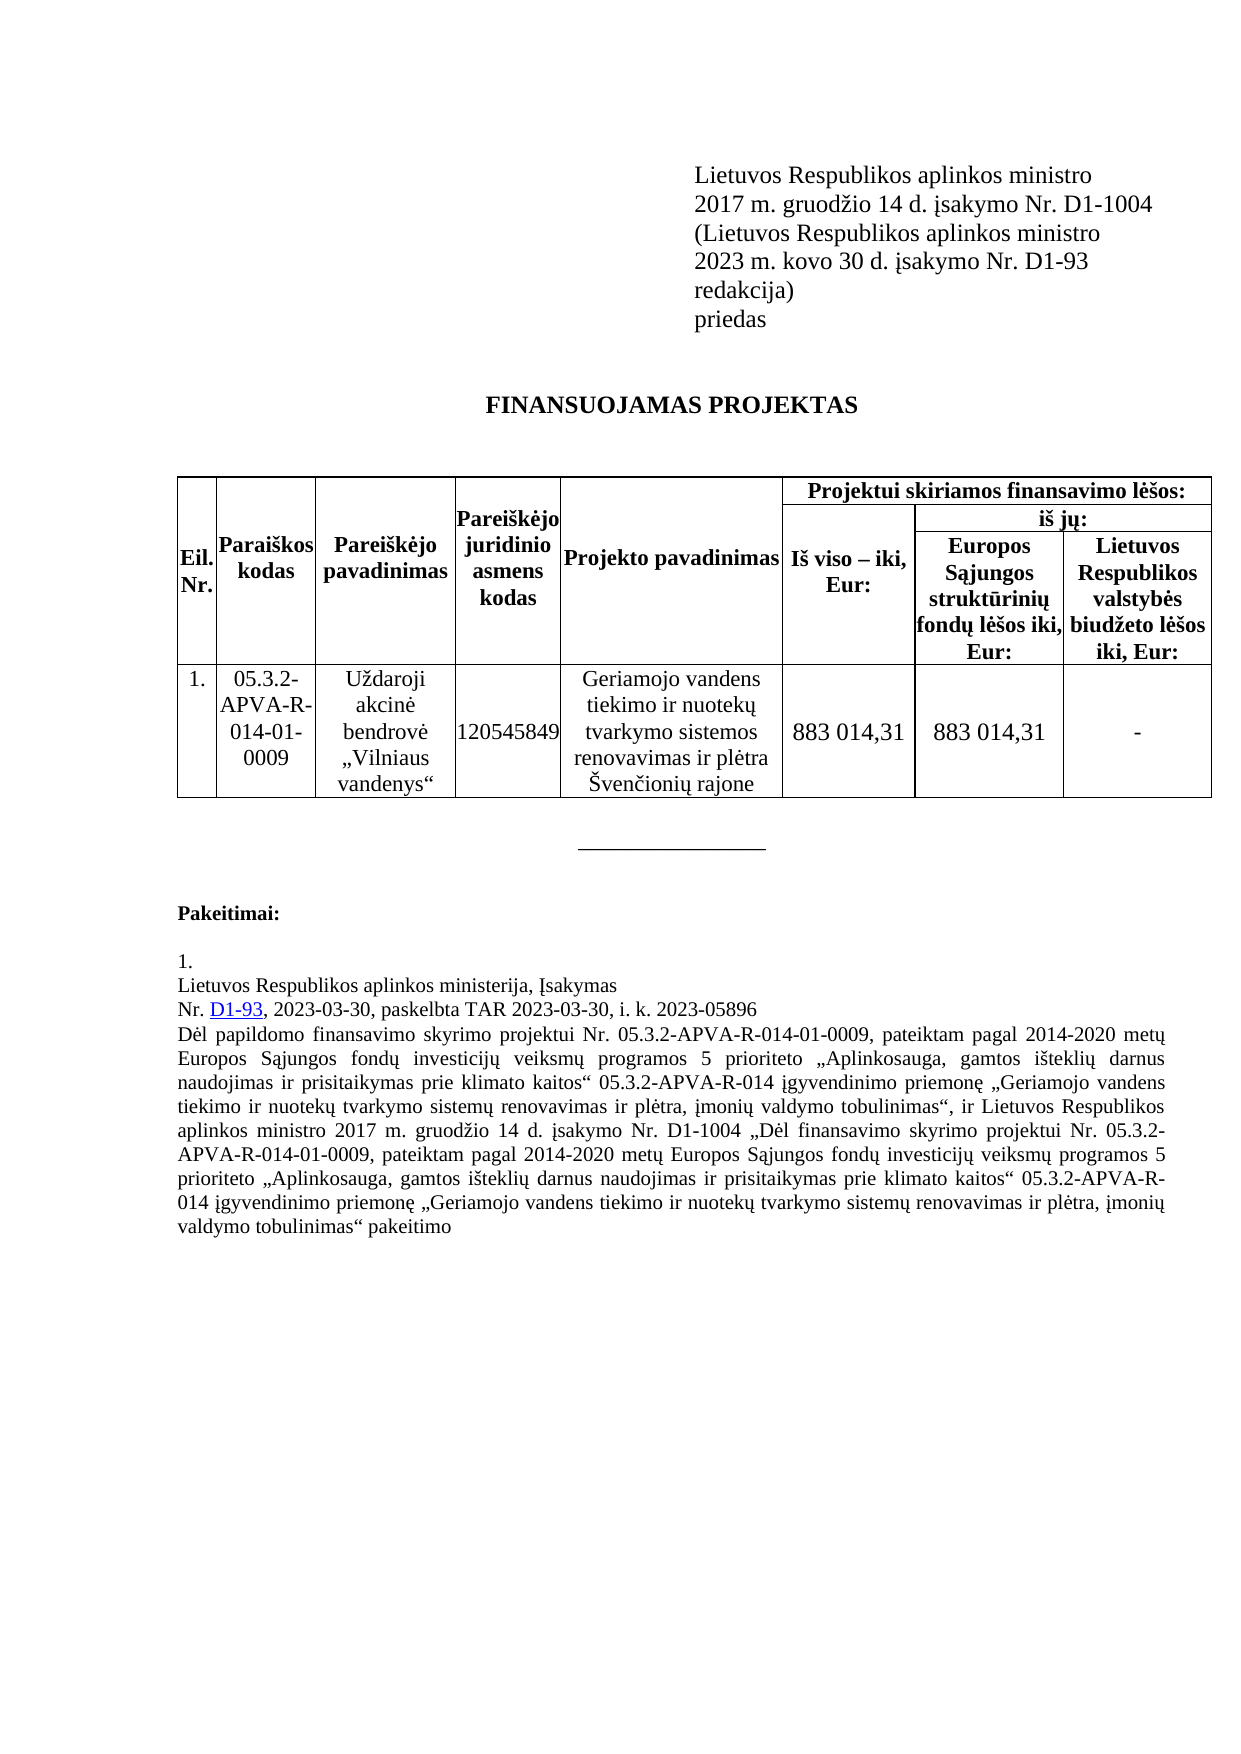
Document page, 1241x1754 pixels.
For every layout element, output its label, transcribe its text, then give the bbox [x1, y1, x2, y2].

text 2017 m. gruodžio 14 d. įsakymo Nr. D1-1004 [694, 189, 1166, 218]
table_cell 883 014,31 [783, 665, 914, 797]
table_cell Europos Sąjungos struktūrinių fondų lėšos iki, Eur: [916, 532, 1063, 664]
table_header Paraiškos kodas [217, 478, 315, 664]
table_header Pareiškėjo pavadinimas [316, 478, 455, 664]
text FINANSUOJAMAS PROJEKTAS [177, 390, 1166, 419]
text Dėl papildomo finansavimo skyrimo projektui Nr. 05.3.2-APVA-R-014-01-0009, pateiktam pagal 2014-2020 metų Europos Sąjungos fondų investicijų veiksmų programos 5 prioriteto „Aplinkosauga, gamtos išteklių darnus naudojimas ir prisitaikymas prie klimato kaitos“ 05.3.2-APVA-R-014 įgyvendinimo priemonę „Geriamojo vandens tiekimo ir nuotekų tvarkymo sistemų renovavimas ir plėtra, įmonių valdymo tobulinimas“, ir Lietuvos Respublikos aplinkos ministro 2017 m. gruodžio 14 d. įsakymo Nr. D1-1004 „Dėl finansavimo skyrimo projektui Nr. 05.3.2-APVA-R-014-01-0009, pateiktam pagal 2014-2020 metų Europos Sąjungos fondų investicijų veiksmų programos 5 prioriteto „Aplinkosauga, gamtos išteklių darnus naudojimas ir prisitaikymas prie klimato kaitos“ 05.3.2-APVA-R-014 įgyvendinimo priemonę „Geriamojo vandens tiekimo ir nuotekų tvarkymo sistemų renovavimas ir plėtra, įmonių valdymo tobulinimas“ pakeitimo [177, 1021, 1166, 1238]
table_cell Lietuvos Respublikos valstybės biudžeto lėšos iki, Eur: [1064, 532, 1211, 664]
text 1. [177, 949, 1166, 973]
table_header Eil. Nr. [178, 478, 216, 664]
table_header Pareiškėjo juridinio asmens kodas [456, 478, 560, 664]
text Pakeitimai: [177, 901, 1166, 925]
text _______________ [177, 824, 1166, 853]
table_cell iš jų: [916, 505, 1211, 531]
table_cell - [1064, 665, 1211, 797]
table_cell Iš viso – iki, Eur: [783, 505, 914, 664]
text 2023 m. kovo 30 d. įsakymo Nr. D1-93 [694, 246, 1166, 275]
table_header Projektui skiriamos finansavimo lėšos: [783, 478, 1211, 504]
table_cell 120545849 [456, 665, 560, 797]
text redakcija) [694, 275, 1166, 304]
text Nr. D1-93, 2023-03-30, paskelbta TAR 2023-03-30, i. k. 2023-05896 [177, 997, 1166, 1021]
text Lietuvos Respublikos aplinkos ministerija, Įsakymas [177, 973, 1166, 997]
table_cell 883 014,31 [916, 665, 1063, 797]
table_header Projekto pavadinimas [561, 478, 782, 664]
text (Lietuvos Respublikos aplinkos ministro [694, 218, 1166, 246]
text Lietuvos Respublikos aplinkos ministro [694, 160, 1166, 189]
table_cell Geriamojo vandens tiekimo ir nuotekų tvarkymo sistemos renovavimas ir plėtra Švenčionių rajone [561, 665, 782, 797]
table_cell 1. [178, 665, 216, 797]
text priedas [694, 304, 1166, 333]
table_cell Uždaroji akcinė bendrovė „Vilniaus vandenys“ [316, 665, 455, 797]
table_cell 05.3.2-APVA-R-014-01-0009 [217, 665, 315, 797]
